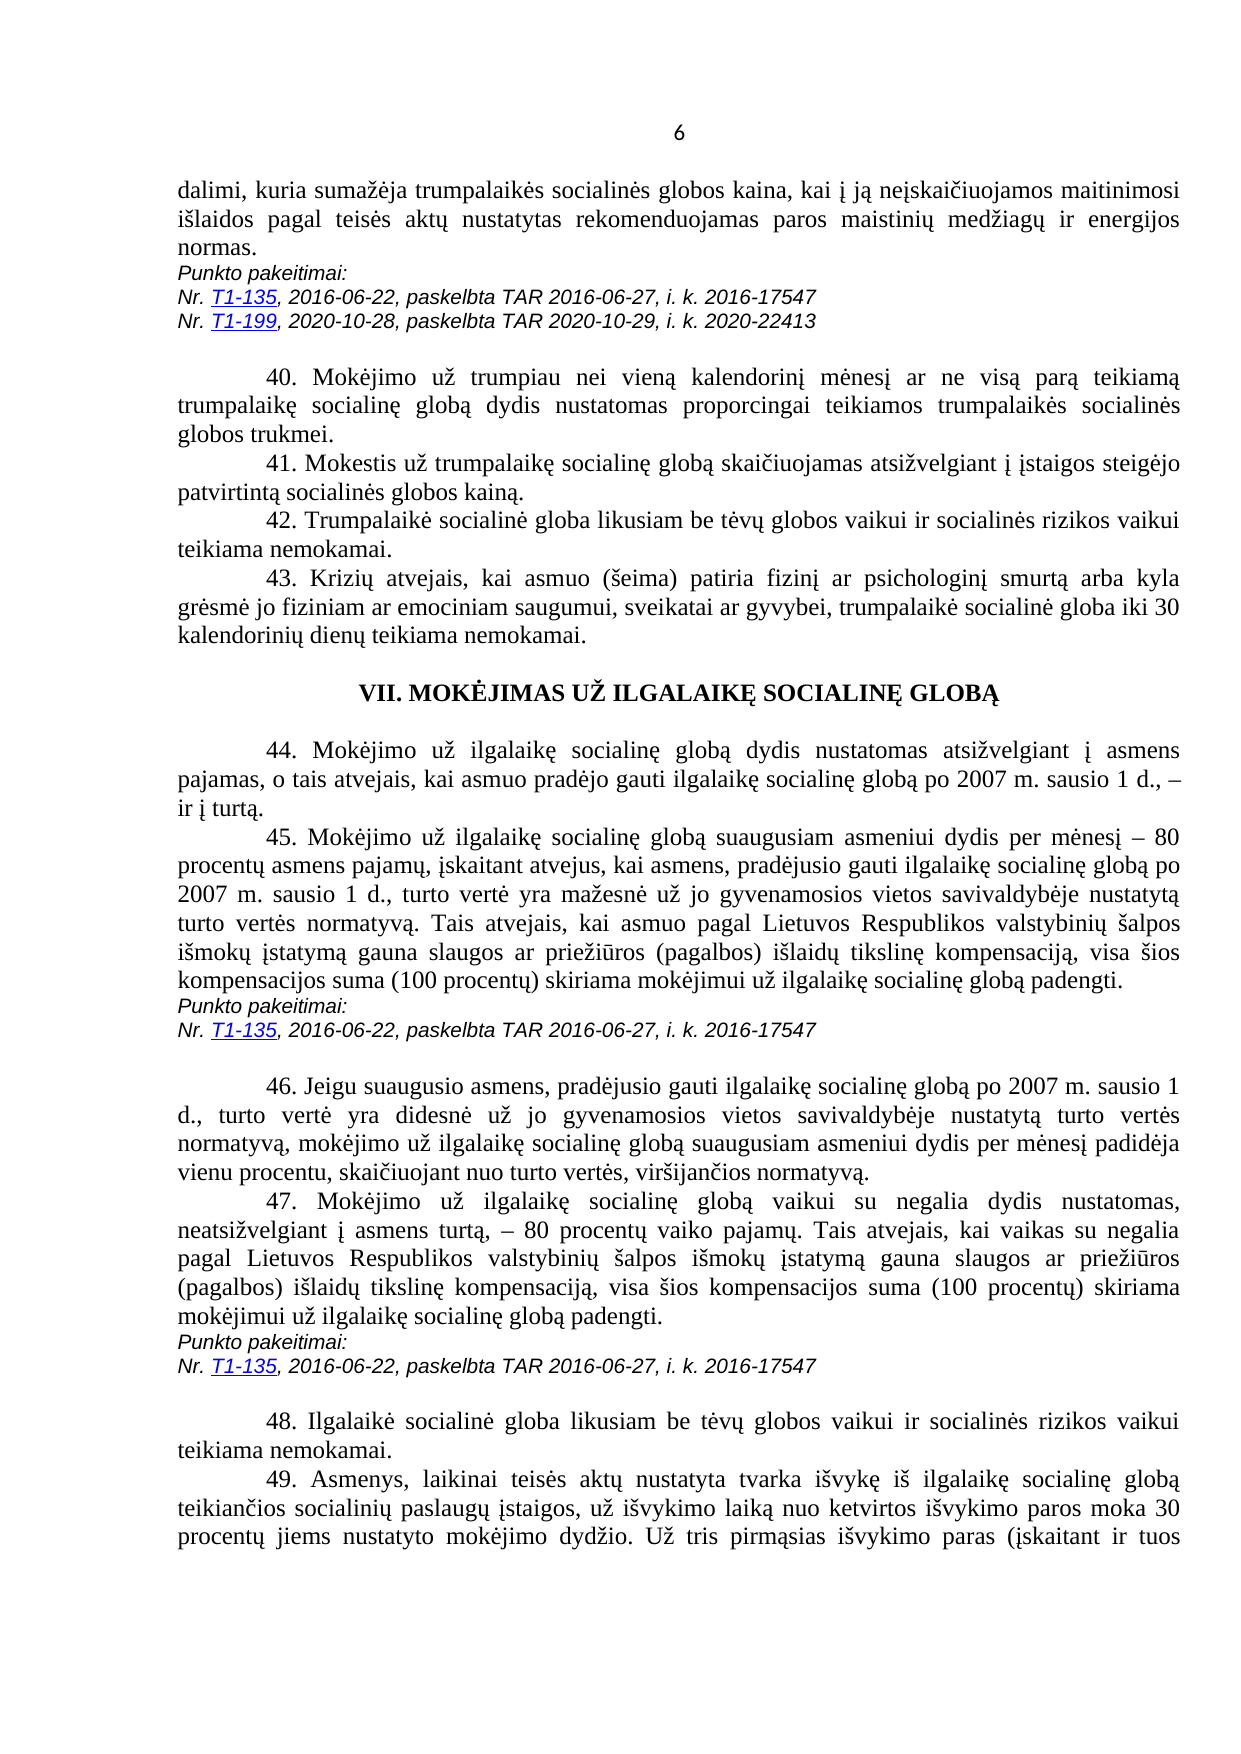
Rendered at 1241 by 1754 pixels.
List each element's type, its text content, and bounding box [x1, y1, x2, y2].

text 43. Krizių atvejais, kai asmuo (šeima) patiria fizinį ar psichologinį smurtą arba kyla grėsmė jo fiziniam ar emociniam saugumui, sveikatai ar gyvybei, trumpalaikė socialinė globa iki 30 kalendorinių dienų teikiama nemokamai. [177, 563, 1181, 649]
text dalimi, kuria sumažėja trumpalaikės socialinės globos kaina, kai į ją neįskaičiuojamos maitinimosi išlaidos pagal teisės aktų nustatytas rekomenduojamas paros maistinių medžiagų ir energijos normas. [177, 175, 1181, 261]
text Punkto pakeitimai: [177, 994, 1181, 1018]
text 44. Mokėjimo už ilgalaikę socialinę globą dydis nustatomas atsižvelgiant į asmens pajamas, o tais atvejais, kai asmuo pradėjo gauti ilgalaikę socialinę globą po 2007 m. sausio 1 d., – ir į turtą. [177, 736, 1181, 822]
text Nr. T1-199, 2020-10-28, paskelbta TAR 2020-10-29, i. k. 2020-22413 [177, 309, 1181, 333]
text 48. Ilgalaikė socialinė globa likusiam be tėvų globos vaikui ir socialinės rizikos vaikui teikiama nemokamai. [177, 1406, 1181, 1464]
text VII. MOKĖJIMAS UŽ ILGALAIKĘ SOCIALINĘ GLOBĄ [177, 678, 1181, 707]
text 40. Mokėjimo už trumpiau nei vieną kalendorinį mėnesį ar ne visą parą teikiamą trumpalaikę socialinę globą dydis nustatomas proporcingai teikiamos trumpalaikės socialinės globos trukmei. [177, 362, 1181, 448]
text 41. Mokestis už trumpalaikę socialinę globą skaičiuojamas atsižvelgiant į įstaigos steigėjo patvirtintą socialinės globos kainą. [177, 448, 1181, 506]
text Punkto pakeitimai: [177, 1330, 1181, 1354]
text 45. Mokėjimo už ilgalaikę socialinę globą suaugusiam asmeniui dydis per mėnesį – 80 procentų asmens pajamų, įskaitant atvejus, kai asmens, pradėjusio gauti ilgalaikę socialinę globą po 2007 m. sausio 1 d., turto vertė yra mažesnė už jo gyvenamosios vietos savivaldybėje nustatytą turto vertės normatyvą. Tais atvejais, kai asmuo pagal Lietuvos Respublikos valstybinių šalpos išmokų įstatymą gauna slaugos ar priežiūros (pagalbos) išlaidų tikslinę kompensaciją, visa šios kompensacijos suma (100 procentų) skiriama mokėjimui už ilgalaikę socialinę globą padengti. [177, 822, 1181, 994]
text Nr. T1-135, 2016-06-22, paskelbta TAR 2016-06-27, i. k. 2016-17547 [177, 1018, 1181, 1042]
text Punkto pakeitimai: [177, 261, 1181, 285]
text 49. Asmenys, laikinai teisės aktų nustatyta tvarka išvykę iš ilgalaikę socialinę globą teikiančios socialinių paslaugų įstaigos, už išvykimo laiką nuo ketvirtos išvykimo paros moka 30 procentų jiems nustatyto mokėjimo dydžio. Už tris pirmąsias išvykimo paras (įskaitant ir tuos [177, 1464, 1181, 1550]
text 47. Mokėjimo už ilgalaikę socialinę globą vaikui su negalia dydis nustatomas, neatsižvelgiant į asmens turtą, – 80 procentų vaiko pajamų. Tais atvejais, kai vaikas su negalia pagal Lietuvos Respublikos valstybinių šalpos išmokų įstatymą gauna slaugos ar priežiūros (pagalbos) išlaidų tikslinę kompensaciją, visa šios kompensacijos suma (100 procentų) skiriama mokėjimui už ilgalaikę socialinę globą padengti. [177, 1186, 1181, 1330]
text 46. Jeigu suaugusio asmens, pradėjusio gauti ilgalaikę socialinę globą po 2007 m. sausio 1 d., turto vertė yra didesnė už jo gyvenamosios vietos savivaldybėje nustatytą turto vertės normatyvą, mokėjimo už ilgalaikę socialinę globą suaugusiam asmeniui dydis per mėnesį padidėja vienu procentu, skaičiuojant nuo turto vertės, viršijančios normatyvą. [177, 1071, 1181, 1186]
text Nr. T1-135, 2016-06-22, paskelbta TAR 2016-06-27, i. k. 2016-17547 [177, 1354, 1181, 1378]
text Nr. T1-135, 2016-06-22, paskelbta TAR 2016-06-27, i. k. 2016-17547 [177, 285, 1181, 309]
text 42. Trumpalaikė socialinė globa likusiam be tėvų globos vaikui ir socialinės rizikos vaikui teikiama nemokamai. [177, 506, 1181, 563]
